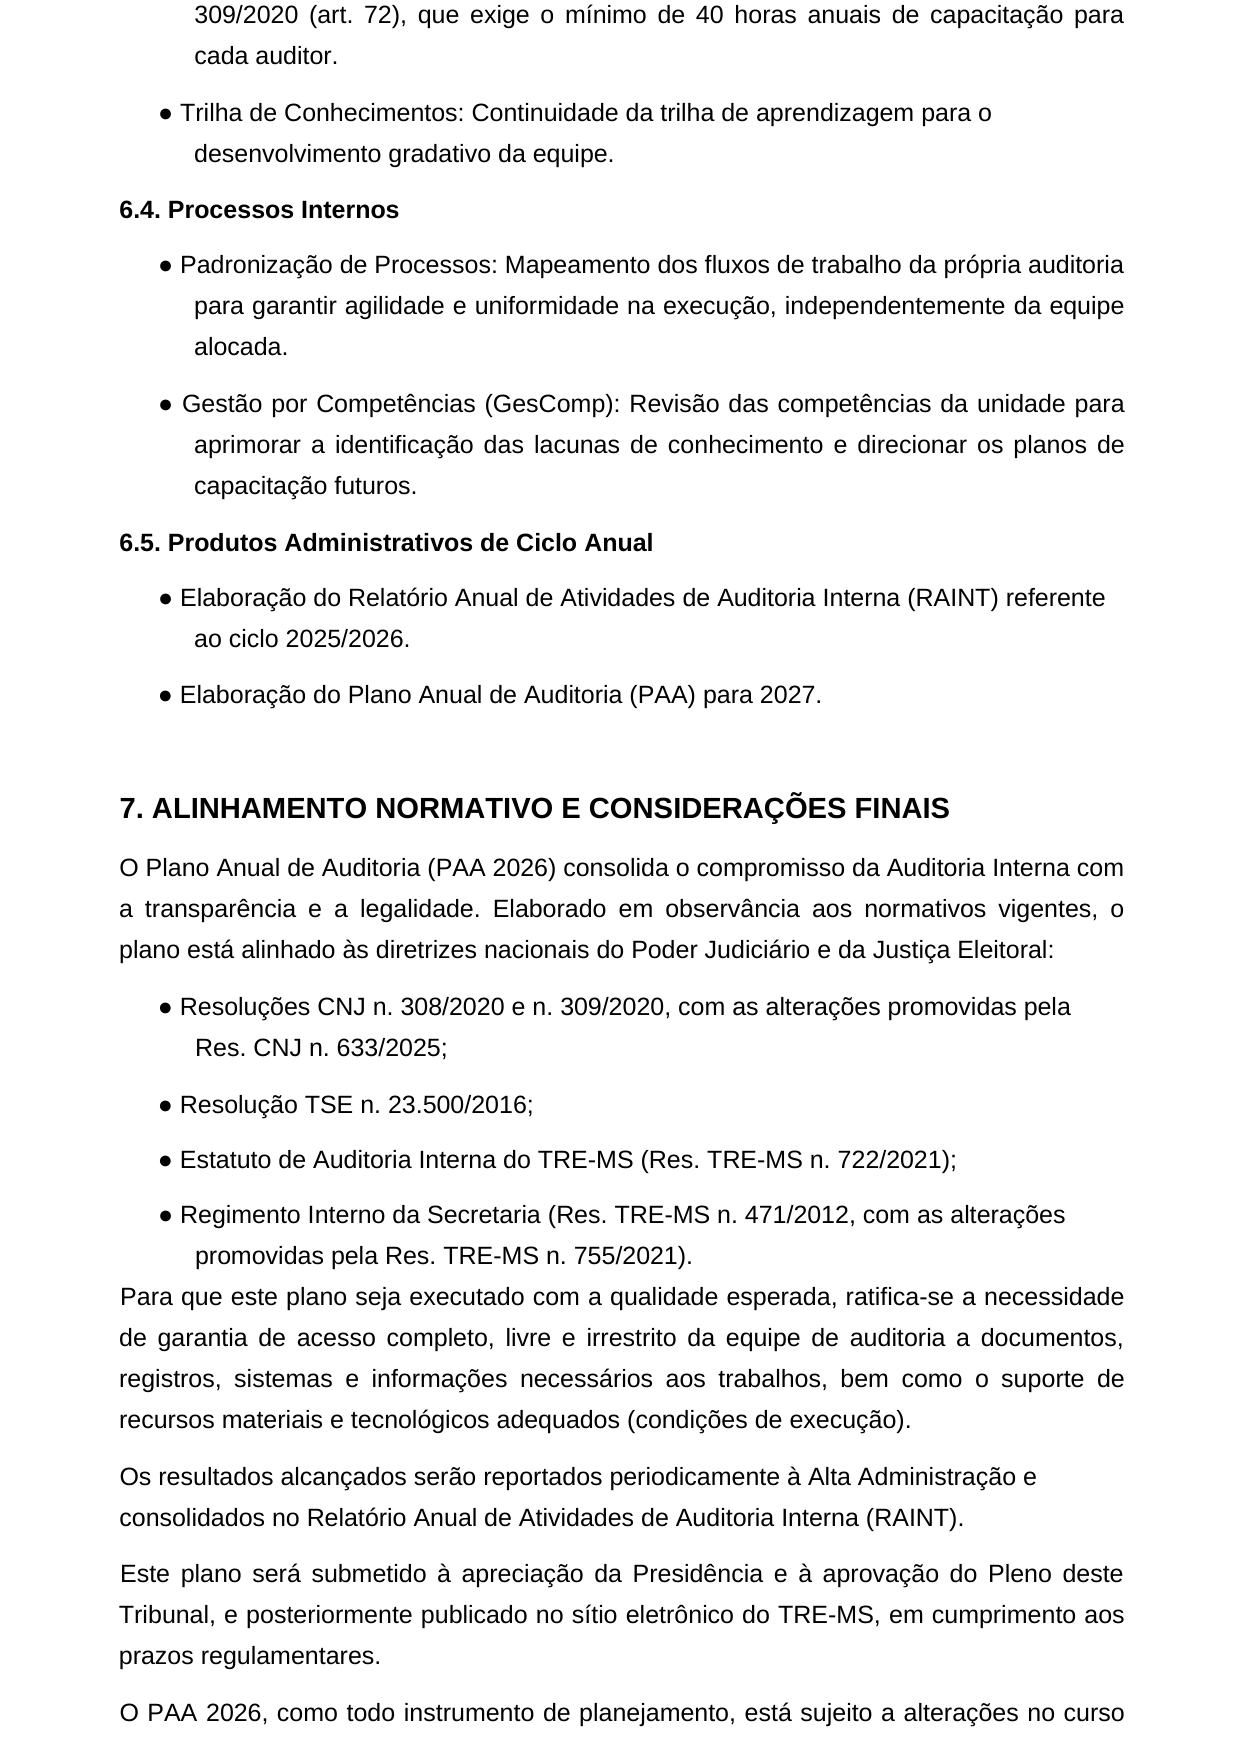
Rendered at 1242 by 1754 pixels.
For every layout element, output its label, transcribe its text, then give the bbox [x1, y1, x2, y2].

text 7. ALINHAMENTO NORMATIVO E CONSIDERAÇÕES FINAIS [119, 791, 1241, 824]
text ● Resoluções CNJ n. 308/2020 e n. 309/2020, com as alterações promovidas pela Res. CNJ n. 633/2025; [158, 992, 1126, 1062]
text 6.5. Produtos Administrativos de Ciclo Anual [119, 528, 1241, 556]
text ● Gestão por Competências (GesComp): Revisão das competências da unidade para aprimorar a identificação das lacunas de conhecimento e direcionar os planos de capacitação futuros. [158, 389, 1126, 500]
text O Plano Anual de Auditoria (PAA 2026) consolida o compromisso da Auditoria Interna com a transparência e a legalidade. Elaborado em observância aos normativos vigentes, o plano está alinhado às diretrizes nacionais do Poder Judiciário e da Justiça Eleitoral: [119, 853, 1126, 964]
text ● Elaboração do Relatório Anual de Atividades de Auditoria Interna (RAINT) referente ao ciclo 2025/2026. [158, 583, 1126, 652]
text ● Padronização de Processos: Mapeamento dos fluxos de trabalho da própria auditoria para garantir agilidade e uniformidade na execução, independentemente da equipe alocada. [158, 250, 1126, 361]
text 309/2020 (art. 72), que exige o mínimo de 40 horas anuais de capacitação para cada auditor. [158, 0, 1126, 70]
text Para que este plano seja executado com a qualidade esperada, ratifica-se a necessidade de garantia de acesso completo, livre e irrestrito da equipe de auditoria a documentos, registros, sistemas e informações necessários aos trabalhos, bem como o suporte de recursos materiais e tecnológicos adequados (condições de execução). [119, 1282, 1126, 1434]
text ● Trilha de Conhecimentos: Continuidade da trilha de aprendizagem para o desenvolvimento gradativo da equipe. [158, 98, 1126, 167]
text O PAA 2026, como todo instrumento de planejamento, está sujeito a alterações no curso [119, 1698, 1127, 1727]
text ● Estatuto de Auditoria Interna do TRE-MS (Res. TRE-MS n. 722/2021); [158, 1145, 1241, 1173]
text ● Elaboração do Plano Anual de Auditoria (PAA) para 2027. [158, 680, 1241, 709]
text ● Regimento Interno da Secretaria (Res. TRE-MS n. 471/2012, com as alterações promovidas pela Res. TRE-MS n. 755/2021). [158, 1200, 1126, 1269]
text 6.4. Processos Internos [119, 195, 1241, 224]
text ● Resolução TSE n. 23.500/2016; [158, 1089, 1241, 1118]
text Este plano será submetido à apreciação da Presidência e à aprovação do Pleno deste Tribunal, e posteriormente publicado no sítio eletrônico do TRE-MS, em cumprimento aos prazos regulamentares. [119, 1559, 1126, 1670]
text Os resultados alcançados serão reportados periodicamente à Alta Administração e consolidados no Relatório Anual de Atividades de Auditoria Interna (RAINT). [119, 1462, 1126, 1531]
